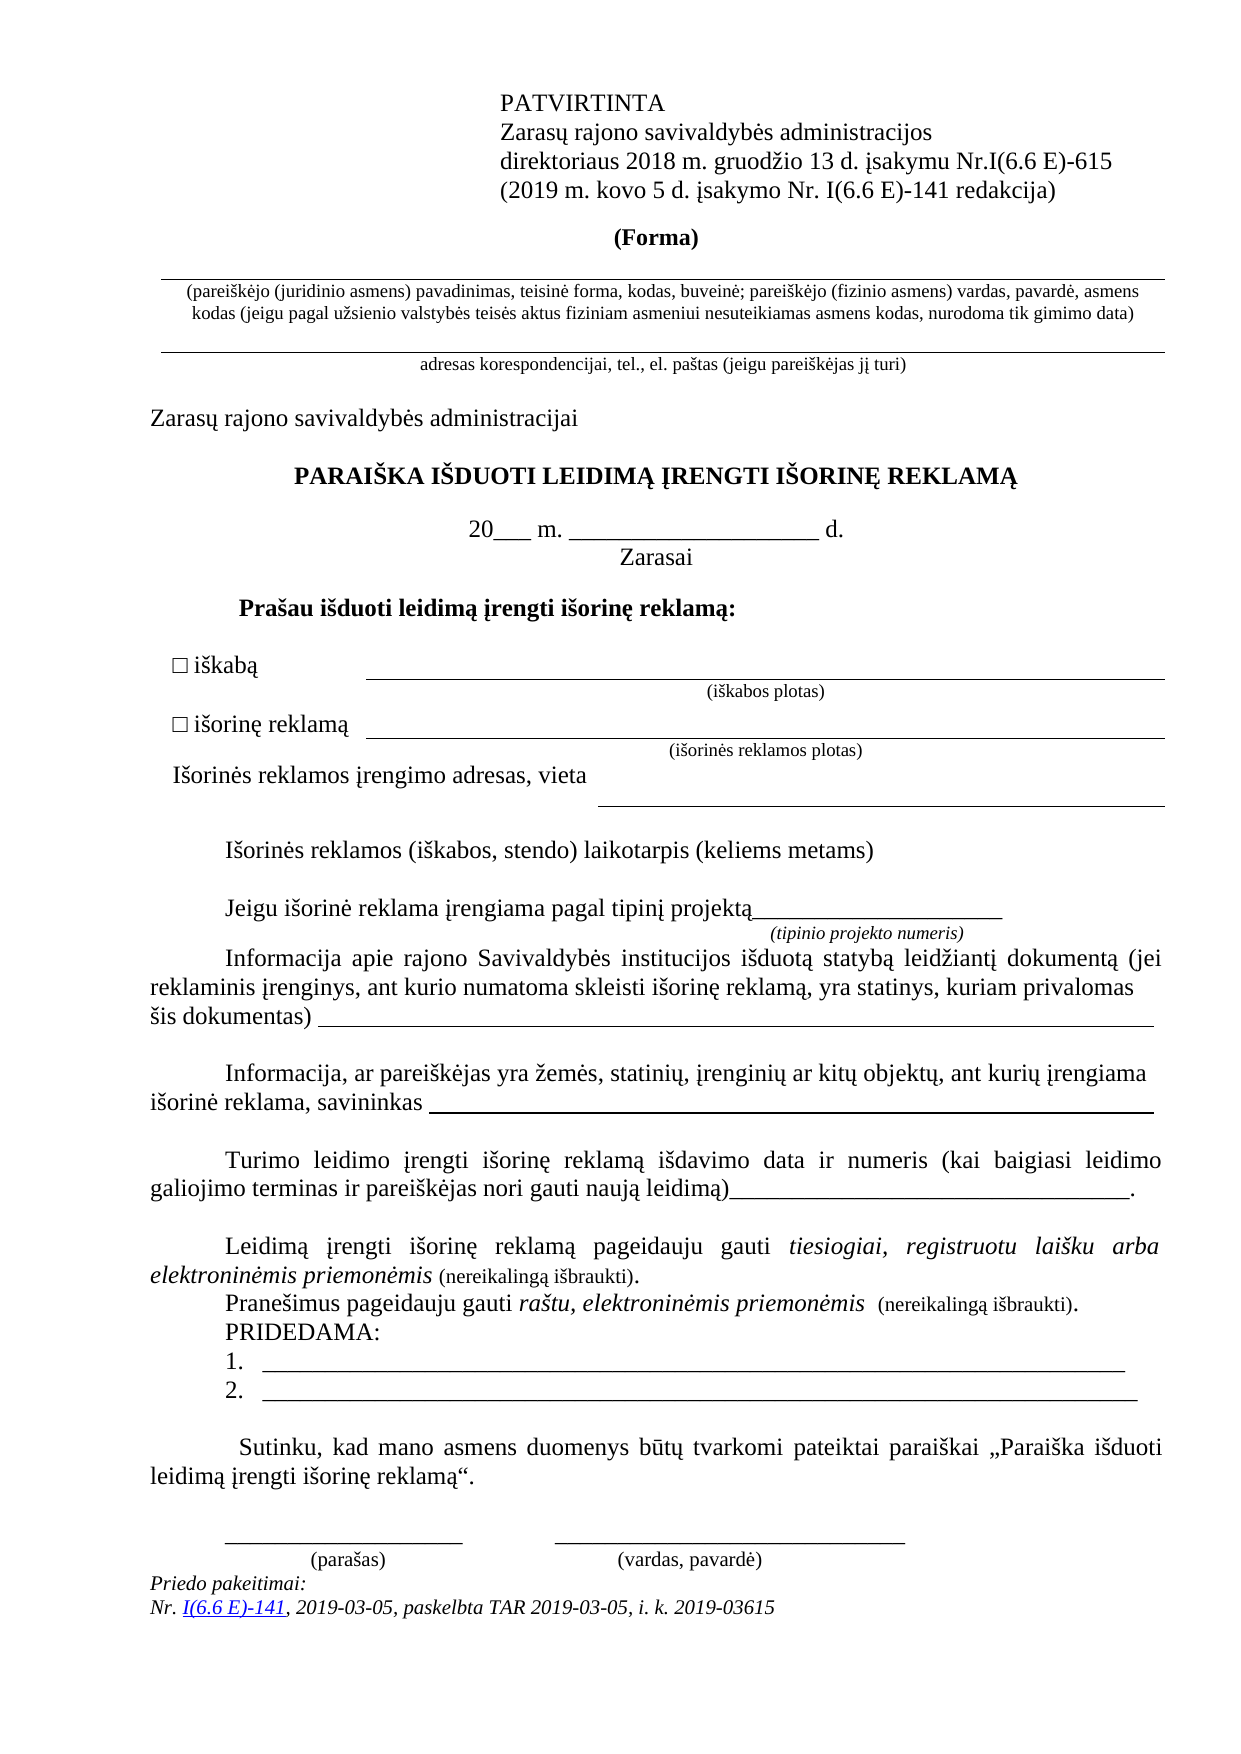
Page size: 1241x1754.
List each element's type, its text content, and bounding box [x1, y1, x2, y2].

text Prašau išduoti leidimą įrengti išorinę reklamą: [150, 593, 1162, 621]
table_header [366, 650, 1165, 679]
text (tipinio projekto numeris) [150, 922, 1162, 943]
table_header (pareiškėjo (juridinio asmens) pavadinimas, teisinė forma, kodas, buveinė; pareiškėjo (fizinio asmens) vardas, pavardė, asmens kodas (jeigu pagal užsienio valstybės teisės aktus fiziniam asmeniui nesuteikiamas asmens kodas, nurodoma tik gimimo data) [161, 280, 1165, 323]
text Priedo pakeitimai: [150, 1571, 1162, 1595]
table_cell (išorinės reklamos plotas) [366, 739, 1165, 760]
table_cell Išorinės reklamos įrengimo adresas, vieta [161, 760, 598, 806]
text Informacija apie rajono Savivaldybės institucijos išduotą statybą leidžiantį dokumentą (jei reklaminis įrenginys, ant kurio numatoma skleisti išorinę reklamą, yra statinys, kuriam privalomas [150, 943, 1162, 1001]
text PATVIRTINTA [150, 88, 1162, 117]
text Zarasų rajono savivaldybės administracijai [150, 403, 1162, 432]
text Jeigu išorinė reklama įrengiama pagal tipinį projektą____________________ [150, 893, 1162, 922]
text Informacija, ar pareiškėjas yra žemės, statinių, įrenginių ar kitų objektų, ant kurių įrengiama [150, 1058, 1162, 1087]
text Išorinės reklamos (iškabos, stendo) laikotarpis (keliems metams) [150, 836, 1162, 864]
text (parašas) (vardas, pavardė) [150, 1547, 1103, 1571]
text Pranešimus pageidauju gauti raštu, elektroninėmis priemonėmis (nereikalingą išbraukti). [150, 1288, 1162, 1317]
text Zarasų rajono savivaldybės administracijos [150, 117, 1162, 146]
text išorinė reklama, savininkas [150, 1087, 1162, 1116]
text PRIDEDAMA: [150, 1317, 1162, 1346]
text Turimo leidimo įrengti išorinę reklamą išdavimo data ir numeris (kai baigiasi leidimo galiojimo terminas ir pareiškėjas nori gauti naują leidimą)________________________________. [150, 1145, 1162, 1202]
text Nr. I(6.6 E)-141, 2019-03-05, paskelbta TAR 2019-03-05, i. k. 2019-03615 [150, 1595, 1162, 1619]
table_cell [366, 709, 1165, 737]
text 2. ______________________________________________________________________ [225, 1375, 1162, 1403]
table_cell [161, 323, 1165, 352]
text PARAIŠKA IŠDUOTI LEIDIMĄ ĮRENGTI IŠORINĘ REKLAMĄ [150, 461, 1162, 489]
table_cell [161, 679, 366, 709]
text (Forma) [150, 223, 1162, 250]
text (2019 m. kovo 5 d. įsakymo Nr. I(6.6 E)-141 redakcija) [150, 175, 1162, 203]
table_cell [598, 760, 1165, 806]
table_cell adresas korespondencijai, tel., el. paštas (jeigu pareiškėjas jį turi) [161, 353, 1165, 374]
text ___________________ ____________________________ [150, 1518, 1148, 1547]
text direktoriaus 2018 m. gruodžio 13 d. įsakymu Nr.I(6.6 E)-615 [150, 146, 1162, 175]
text Sutinku, kad mano asmens duomenys būtų tvarkomi pateiktai paraiškai „Paraiška išduoti leidimą įrengti išorinę reklamą“. [150, 1432, 1162, 1490]
text šis dokumentas) [150, 1001, 1162, 1030]
text Leidimą įrengti išorinę reklamą pageidauju gauti tiesiogiai, registruotu laišku arba elektroninėmis priemonėmis (nereikalingą išbraukti). [150, 1231, 1162, 1288]
table_cell (iškabos plotas) [366, 680, 1165, 709]
table_cell □ išorinę reklamą [161, 709, 366, 760]
table_header □ iškabą [161, 650, 366, 679]
text Zarasai [150, 542, 1162, 571]
text 20___ m. ____________________ d. [150, 514, 1162, 542]
text 1. _____________________________________________________________________ [225, 1346, 1162, 1375]
